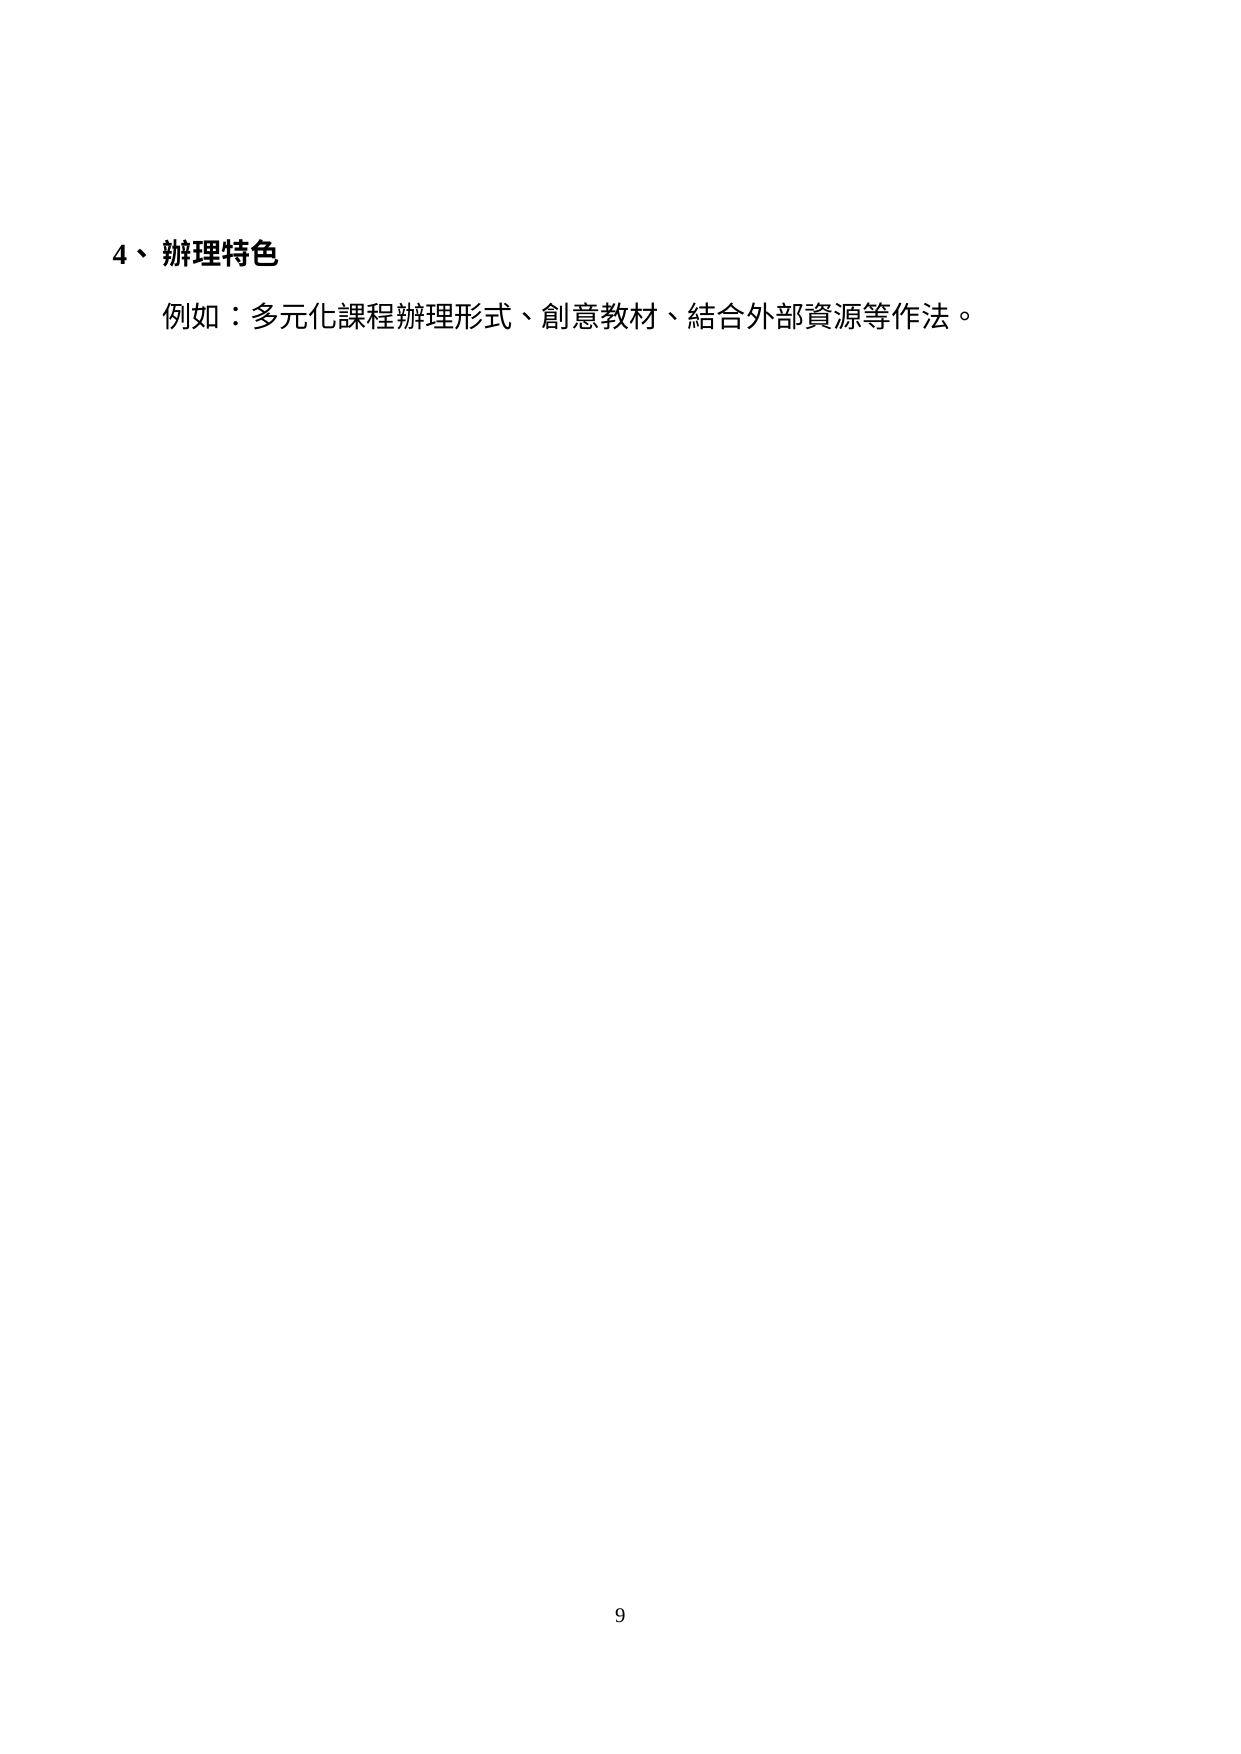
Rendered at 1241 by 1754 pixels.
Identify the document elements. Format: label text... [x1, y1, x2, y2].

text 例如：多元化課程辦理形式、創意教材、結合外部資源等作法。 [162, 273, 1128, 335]
list 辦理特色 [112, 210, 1128, 273]
